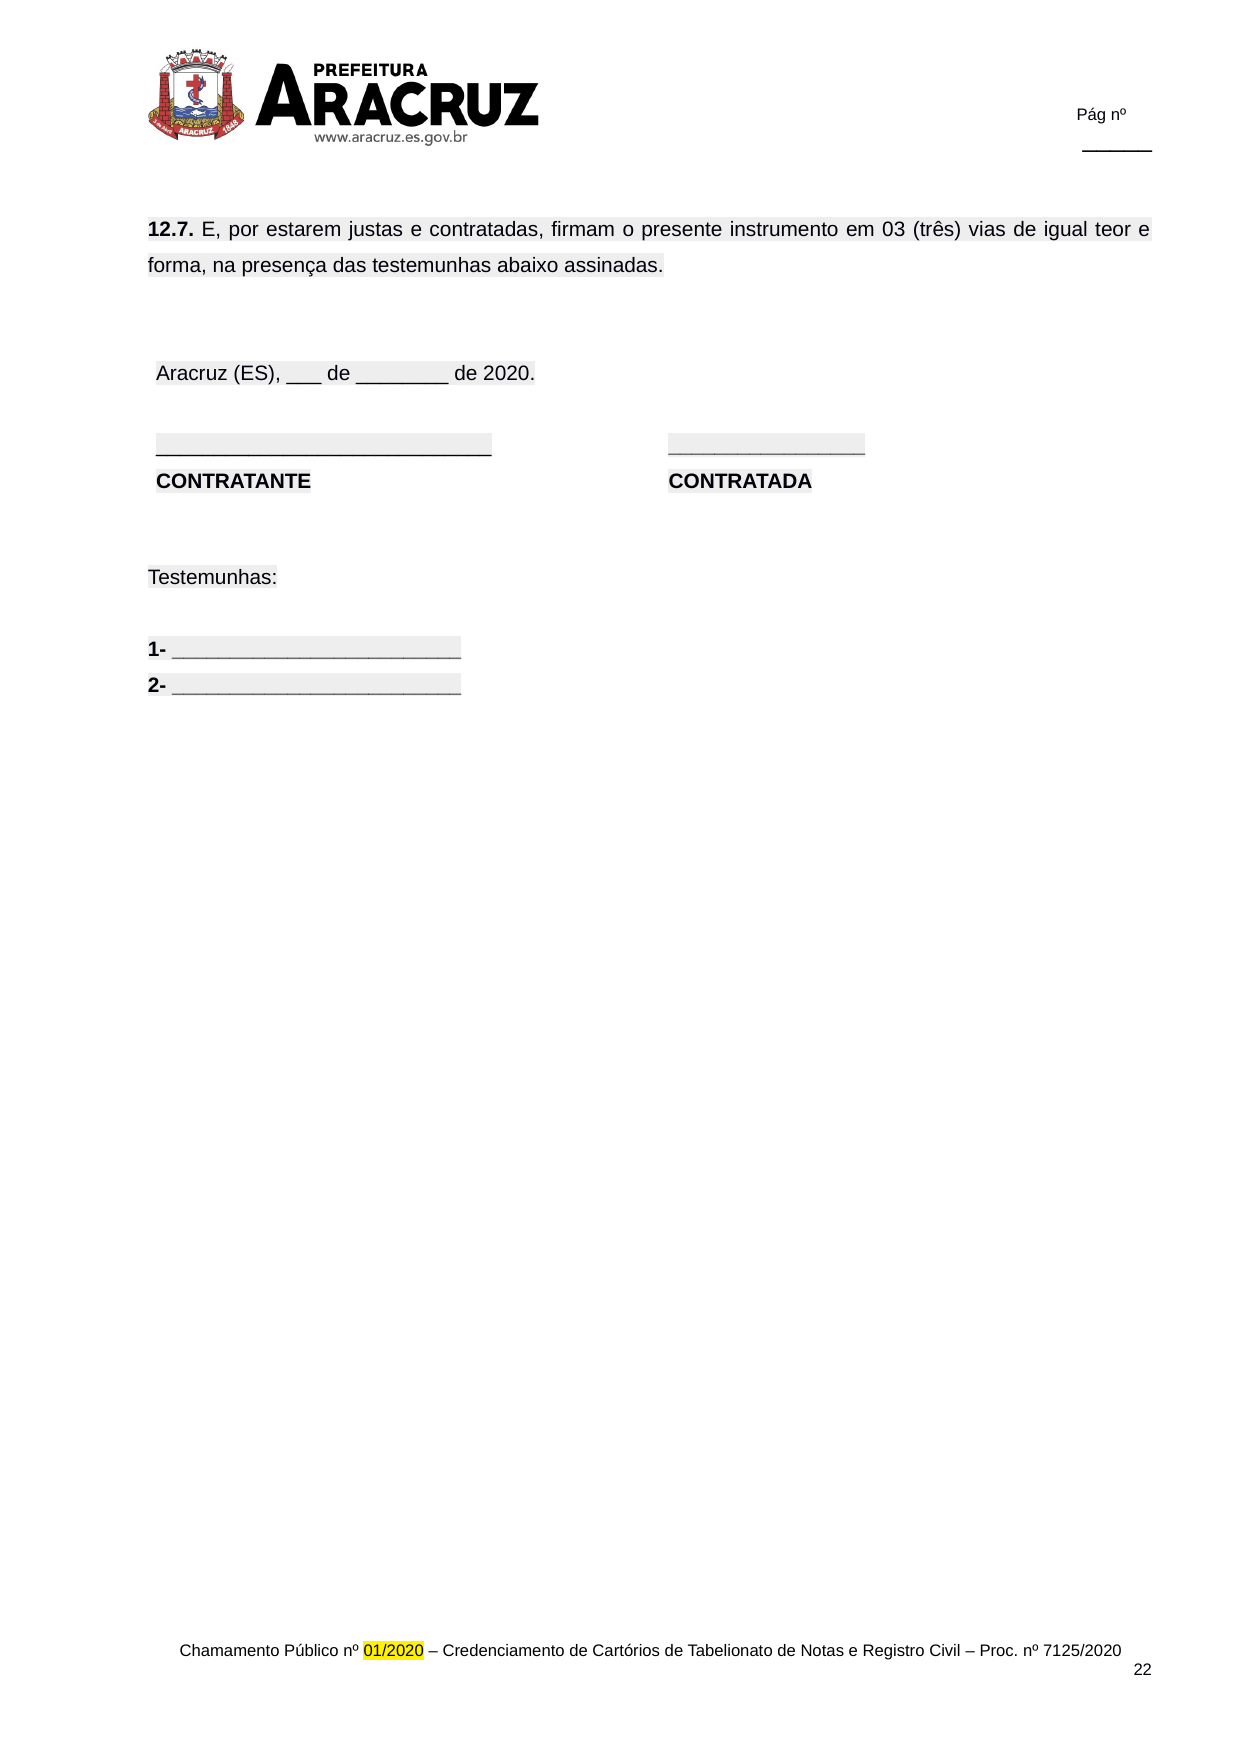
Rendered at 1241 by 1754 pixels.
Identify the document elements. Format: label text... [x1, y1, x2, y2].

table_header _________________ CONTRATADA [661, 361, 1092, 529]
text 1- _________________________ [148, 636, 1160, 660]
text 2- _________________________ [148, 672, 1160, 696]
picture [143, 31, 549, 169]
text Testemunhas: [148, 564, 1160, 588]
table_header [586, 361, 661, 529]
text 12.7. E, por estarem justas e contratadas, firmam o presente instrumento em 03 (três) vias de igual teor e forma, na presença das testemunhas abaixo assinadas. [148, 217, 1152, 277]
table_header Aracruz (ES), ___ de ________ de 2020. _____________________________ CONTRATANTE [149, 361, 586, 529]
